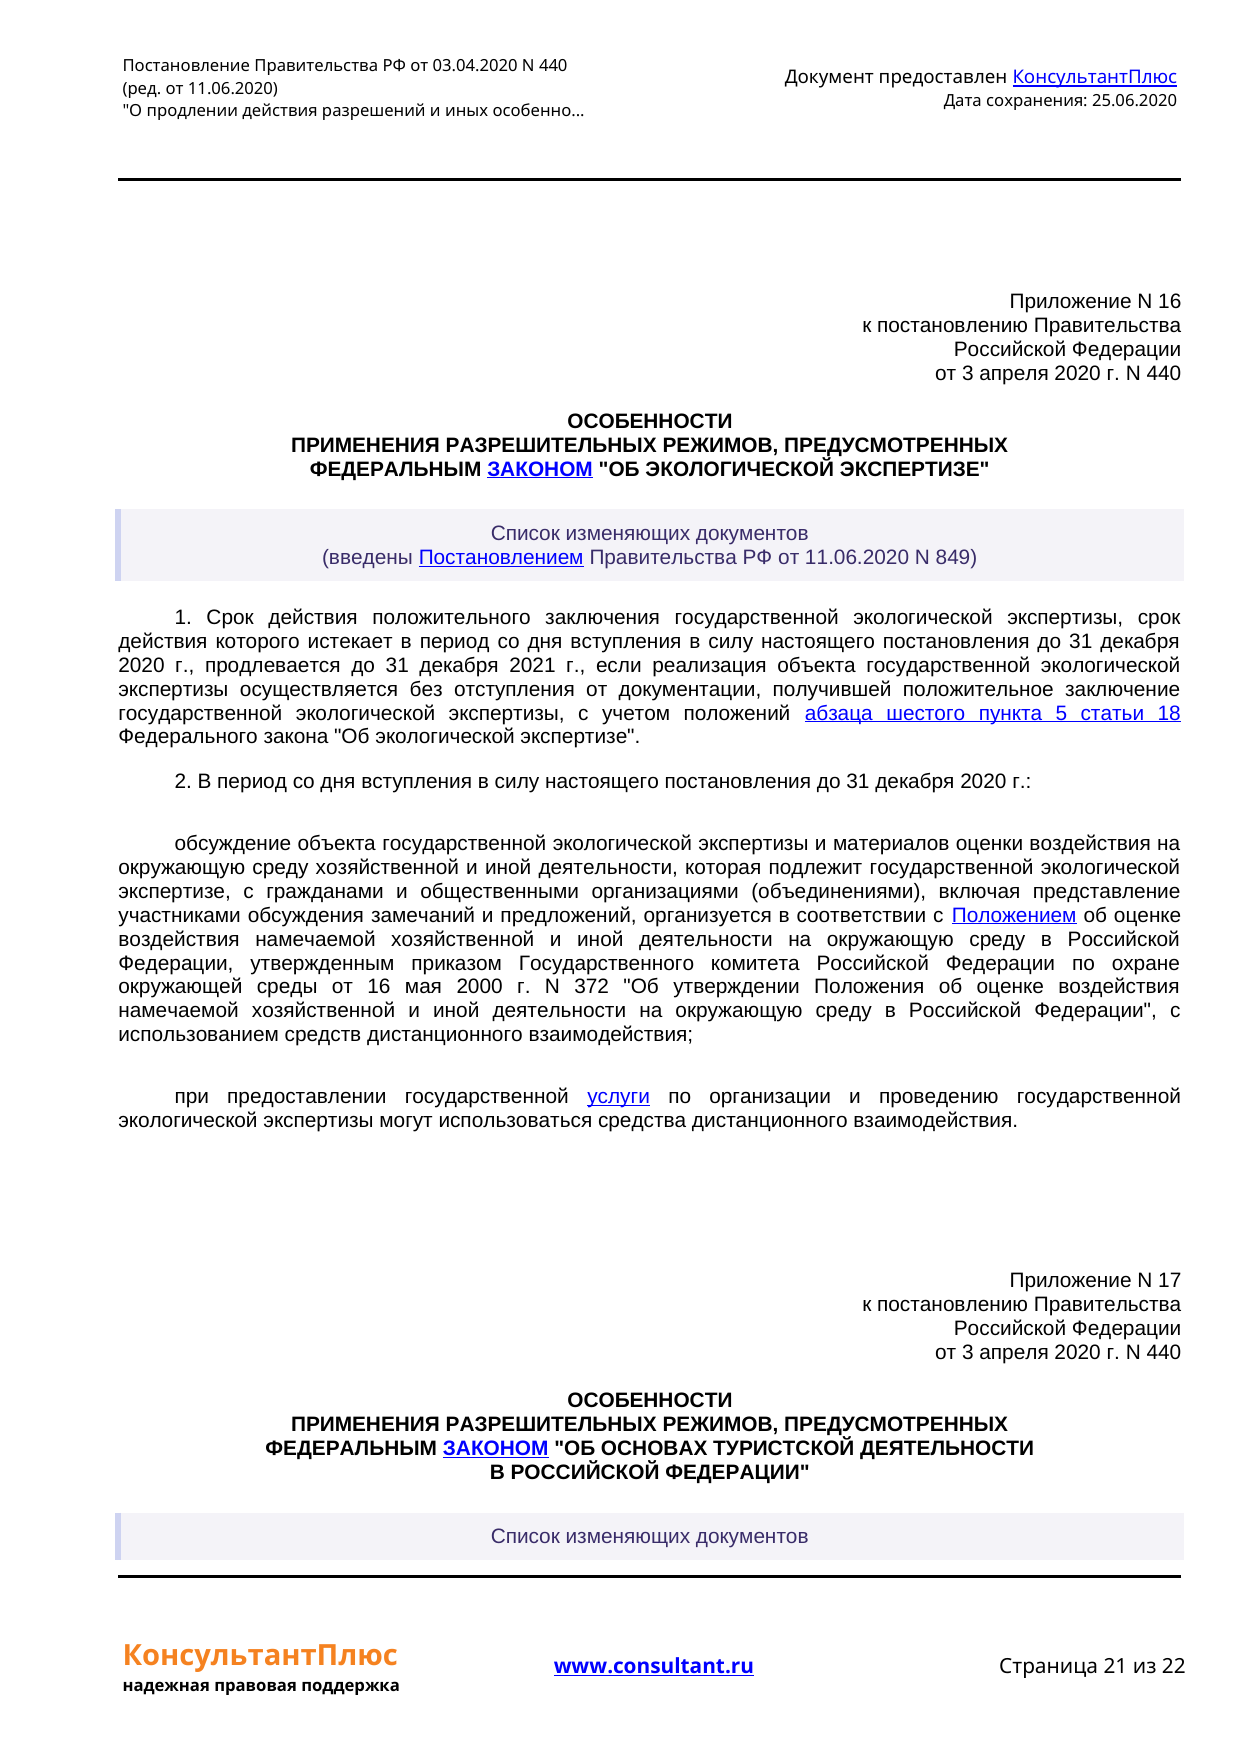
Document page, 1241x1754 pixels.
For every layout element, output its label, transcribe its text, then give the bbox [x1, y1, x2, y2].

title ПРИМЕНЕНИЯ РАЗРЕШИТЕЛЬНЫХ РЕЖИМОВ, ПРЕДУСМОТРЕННЫХ [118, 1412, 1181, 1436]
title ПРИМЕНЕНИЯ РАЗРЕШИТЕЛЬНЫХ РЕЖИМОВ, ПРЕДУСМОТРЕННЫХ [118, 432, 1181, 456]
title ОСОБЕННОСТИ [118, 1388, 1181, 1412]
table_header Список изменяющих документов [121, 1513, 1178, 1560]
text Приложение N 17 [118, 1268, 1181, 1292]
title В РОССИЙСКОЙ ФЕДЕРАЦИИ" [118, 1460, 1181, 1484]
text 2. В период со дня вступления в силу настоящего постановления до 31 декабря 2020 г.: [118, 769, 1181, 793]
title ФЕДЕРАЛЬНЫМ ЗАКОНОМ "ОБ ЭКОЛОГИЧЕСКОЙ ЭКСПЕРТИЗЕ" [118, 456, 1181, 480]
text от 3 апреля 2020 г. N 440 [118, 361, 1181, 384]
text Приложение N 16 [118, 289, 1181, 313]
text Российской Федерации [118, 1316, 1181, 1340]
text к постановлению Правительства [118, 313, 1181, 337]
text обсуждение объекта государственной экологической экспертизы и материалов оценки воздействия на окружающую среду хозяйственной и иной деятельности, которая подлежит государственной экологической экспертизе, с гражданами и общественными организациями (объединениями), включая представление участниками обсуждения замечаний и предложений, организуется в соответствии с Положением об оценке воздействия намечаемой хозяйственной и иной деятельности на окружающую среду в Российской Федерации, утвержденным приказом Государственного комитета Российской Федерации по охране окружающей среды от 16 мая 2000 г. N 372 "Об утверждении Положения об оценке воздействия намечаемой хозяйственной и иной деятельности на окружающую среду в Российской Федерации", с использованием средств дистанционного взаимодействия; [118, 831, 1181, 1046]
table_header Список изменяющих документов (введены Постановлением Правительства РФ от 11.06.2020 N 849) [121, 509, 1178, 581]
text при предоставлении государственной услуги по организации и проведению государственной экологической экспертизы могут использоваться средства дистанционного взаимодействия. [118, 1084, 1181, 1132]
title ФЕДЕРАЛЬНЫМ ЗАКОНОМ "ОБ ОСНОВАХ ТУРИСТСКОЙ ДЕЯТЕЛЬНОСТИ [118, 1436, 1181, 1460]
text Российской Федерации [118, 337, 1181, 361]
text 1. Срок действия положительного заключения государственной экологической экспертизы, срок действия которого истекает в период со дня вступления в силу настоящего постановления до 31 декабря 2020 г., продлевается до 31 декабря 2021 г., если реализация объекта государственной экологической экспертизы осуществляется без отступления от документации, получившей положительное заключение государственной экологической экспертизы, с учетом положений абзаца шестого пункта 5 статьи 18 Федерального закона "Об экологической экспертизе". [118, 604, 1181, 748]
title ОСОБЕННОСТИ [118, 408, 1181, 432]
text к постановлению Правительства [118, 1292, 1181, 1316]
text от 3 апреля 2020 г. N 440 [118, 1340, 1181, 1364]
